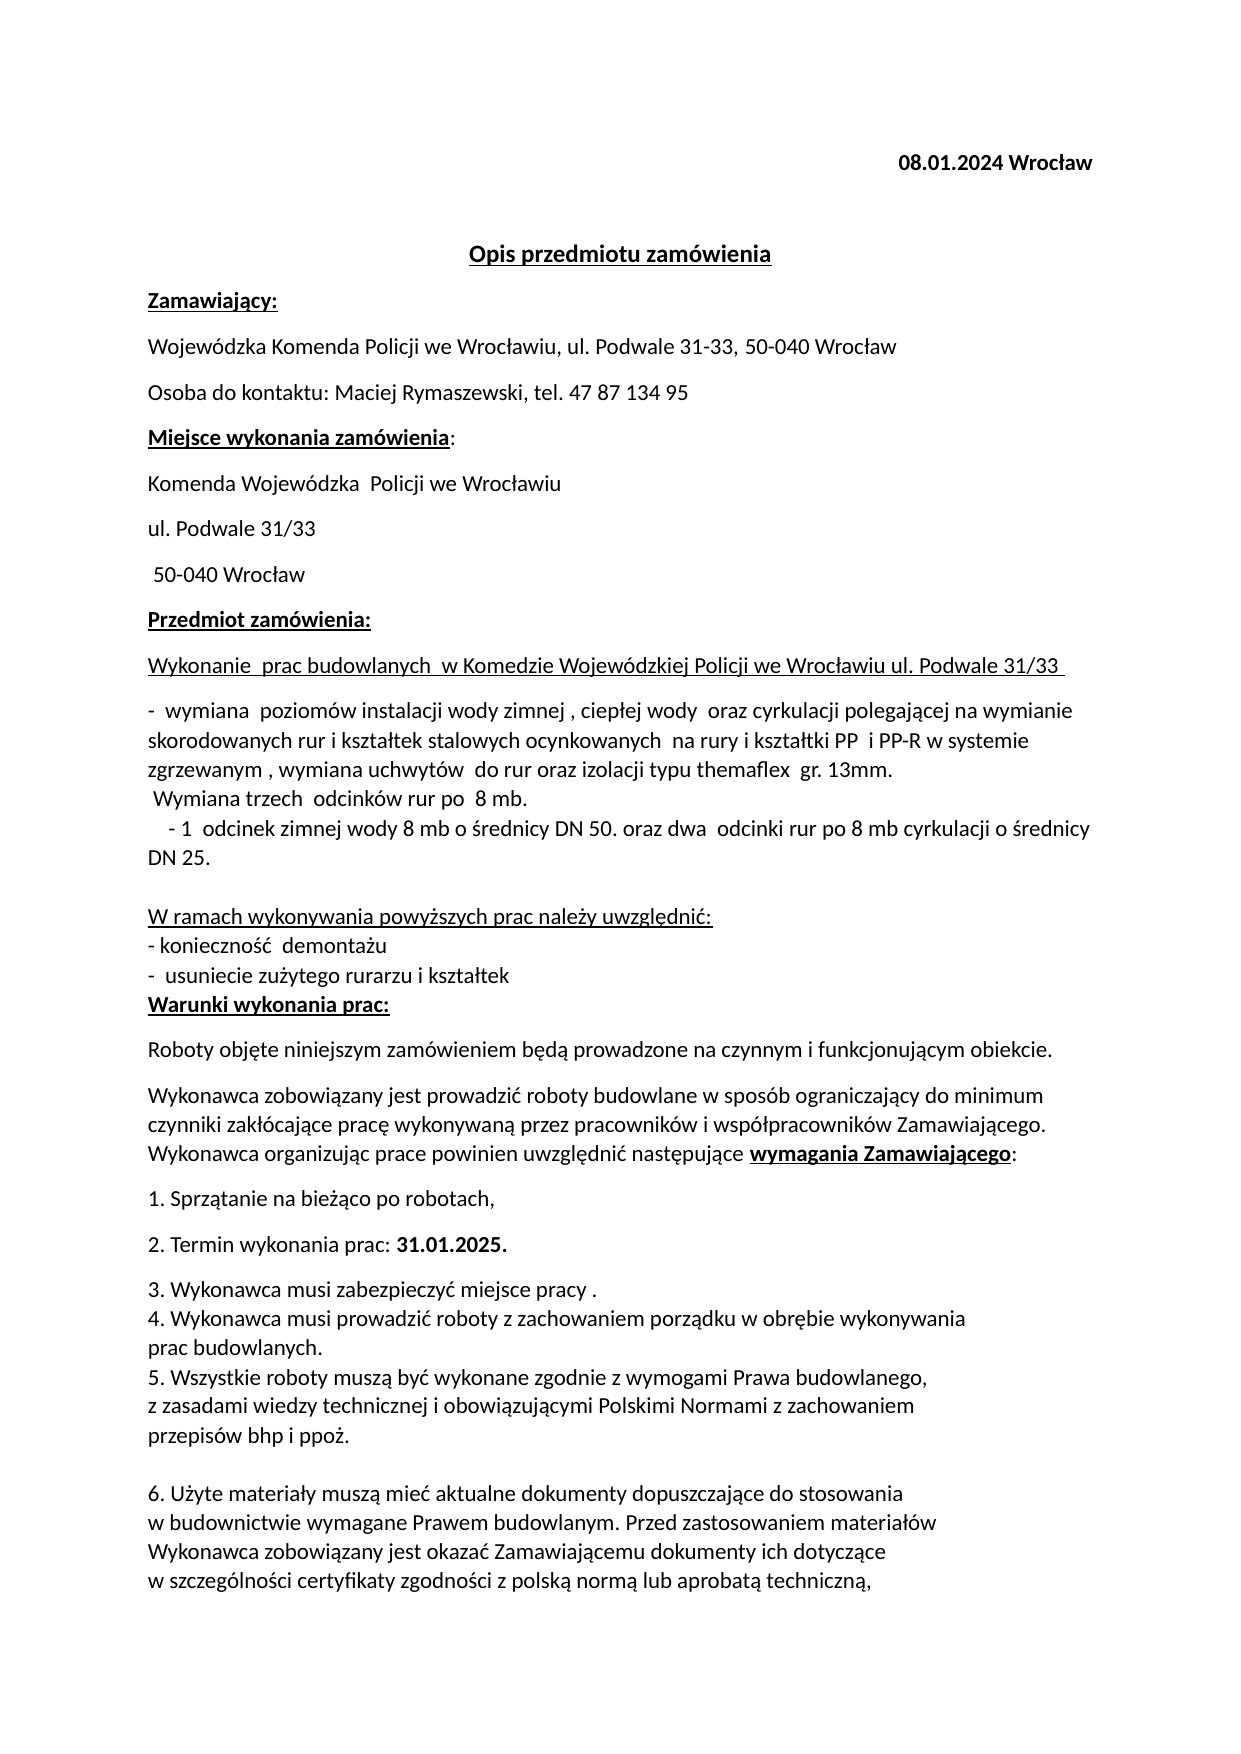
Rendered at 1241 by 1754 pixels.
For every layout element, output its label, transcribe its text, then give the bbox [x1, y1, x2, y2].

text 08.01.2024 Wrocław [148, 148, 1093, 176]
text prac budowlanych. [148, 1333, 1093, 1362]
text - konieczność demontażu [148, 931, 1093, 959]
text Komenda Wojewódzka Policji we Wrocławiu [148, 469, 1093, 497]
text z zasadami wiedzy technicznej i obowiązującymi Polskimi Normami z zachowaniem [148, 1392, 1093, 1420]
text Zamawiający: [148, 287, 1093, 315]
text - usuniecie zużytego rurarzu i kształtek [148, 961, 1093, 989]
text Roboty objęte niniejszym zamówieniem będą prowadzone na czynnym i funkcjonującym obiekcie. [148, 1036, 1093, 1064]
text - wymiana poziomów instalacji wody zimnej , ciepłej wody oraz cyrkulacji polegającej na wymianie skorodowanych rur i kształtek stalowych ocynkowanych na rury i kształtki PP i PP-R w systemie zgrzewanym , wymiana uchwytów do rur oraz izolacji typu themaflex gr. 13mm. [148, 696, 1093, 783]
text w budownictwie wymagane Prawem budowlanym. Przed zastosowaniem materiałów [148, 1508, 1093, 1536]
text Wykonawca zobowiązany jest okazać Zamawiającemu dokumenty ich dotyczące [148, 1537, 1093, 1565]
text Wymiana trzech odcinków rur po 8 mb. [148, 784, 1093, 812]
text Wykonanie prac budowlanych w Komedzie Wojewódzkiej Policji we Wrocławiu ul. Podwale 31/33 [148, 651, 1093, 679]
text Przedmiot zamówienia: [148, 605, 1093, 633]
text w szczególności certyfikaty zgodności z polską normą lub aprobatą techniczną, [148, 1566, 1093, 1594]
text - 1 odcinek zimnej wody 8 mb o średnicy DN 50. oraz dwa odcinki rur po 8 mb cyrkulacji o średnicy DN 25. [148, 814, 1093, 871]
text Wykonawca zobowiązany jest prowadzić roboty budowlane w sposób ograniczający do minimum czynniki zakłócające pracę wykonywaną przez pracowników i współpracowników Zamawiającego. Wykonawca organizując prace powinien uwzględnić następujące wymagania Zamawiającego: [148, 1081, 1093, 1167]
text Miejsce wykonania zamówienia: [148, 423, 1093, 451]
text Warunki wykonania prac: [148, 990, 1093, 1018]
text 4. Wykonawca musi prowadzić roboty z zachowaniem porządku w obrębie wykonywania [148, 1304, 1093, 1332]
text przepisów bhp i ppoż. [148, 1421, 1093, 1449]
text 3. Wykonawca musi zabezpieczyć miejsce pracy . [148, 1275, 1093, 1303]
text 1. Sprzątanie na bieżąco po robotach, [148, 1184, 1093, 1212]
text Opis przedmiotu zamówienia [148, 239, 1093, 269]
text 50-040 Wrocław [148, 560, 1093, 588]
text 5. Wszystkie roboty muszą być wykonane zgodnie z wymogami Prawa budowlanego, [148, 1363, 1093, 1391]
text W ramach wykonywania powyższych prac należy uwzględnić: [148, 902, 1093, 930]
text Osoba do kontaktu: Maciej Rymaszewski, tel. 47 87 134 95 [148, 378, 1093, 406]
text 2. Termin wykonania prac: 31.01.2025. [148, 1230, 1093, 1258]
text Wojewódzka Komenda Policji we Wrocławiu, ul. Podwale 31-33, 50-040 Wrocław [148, 332, 1093, 360]
text 6. Użyte materiały muszą mieć aktualne dokumenty dopuszczające do stosowania [148, 1479, 1093, 1507]
text ul. Podwale 31/33 [148, 514, 1093, 542]
